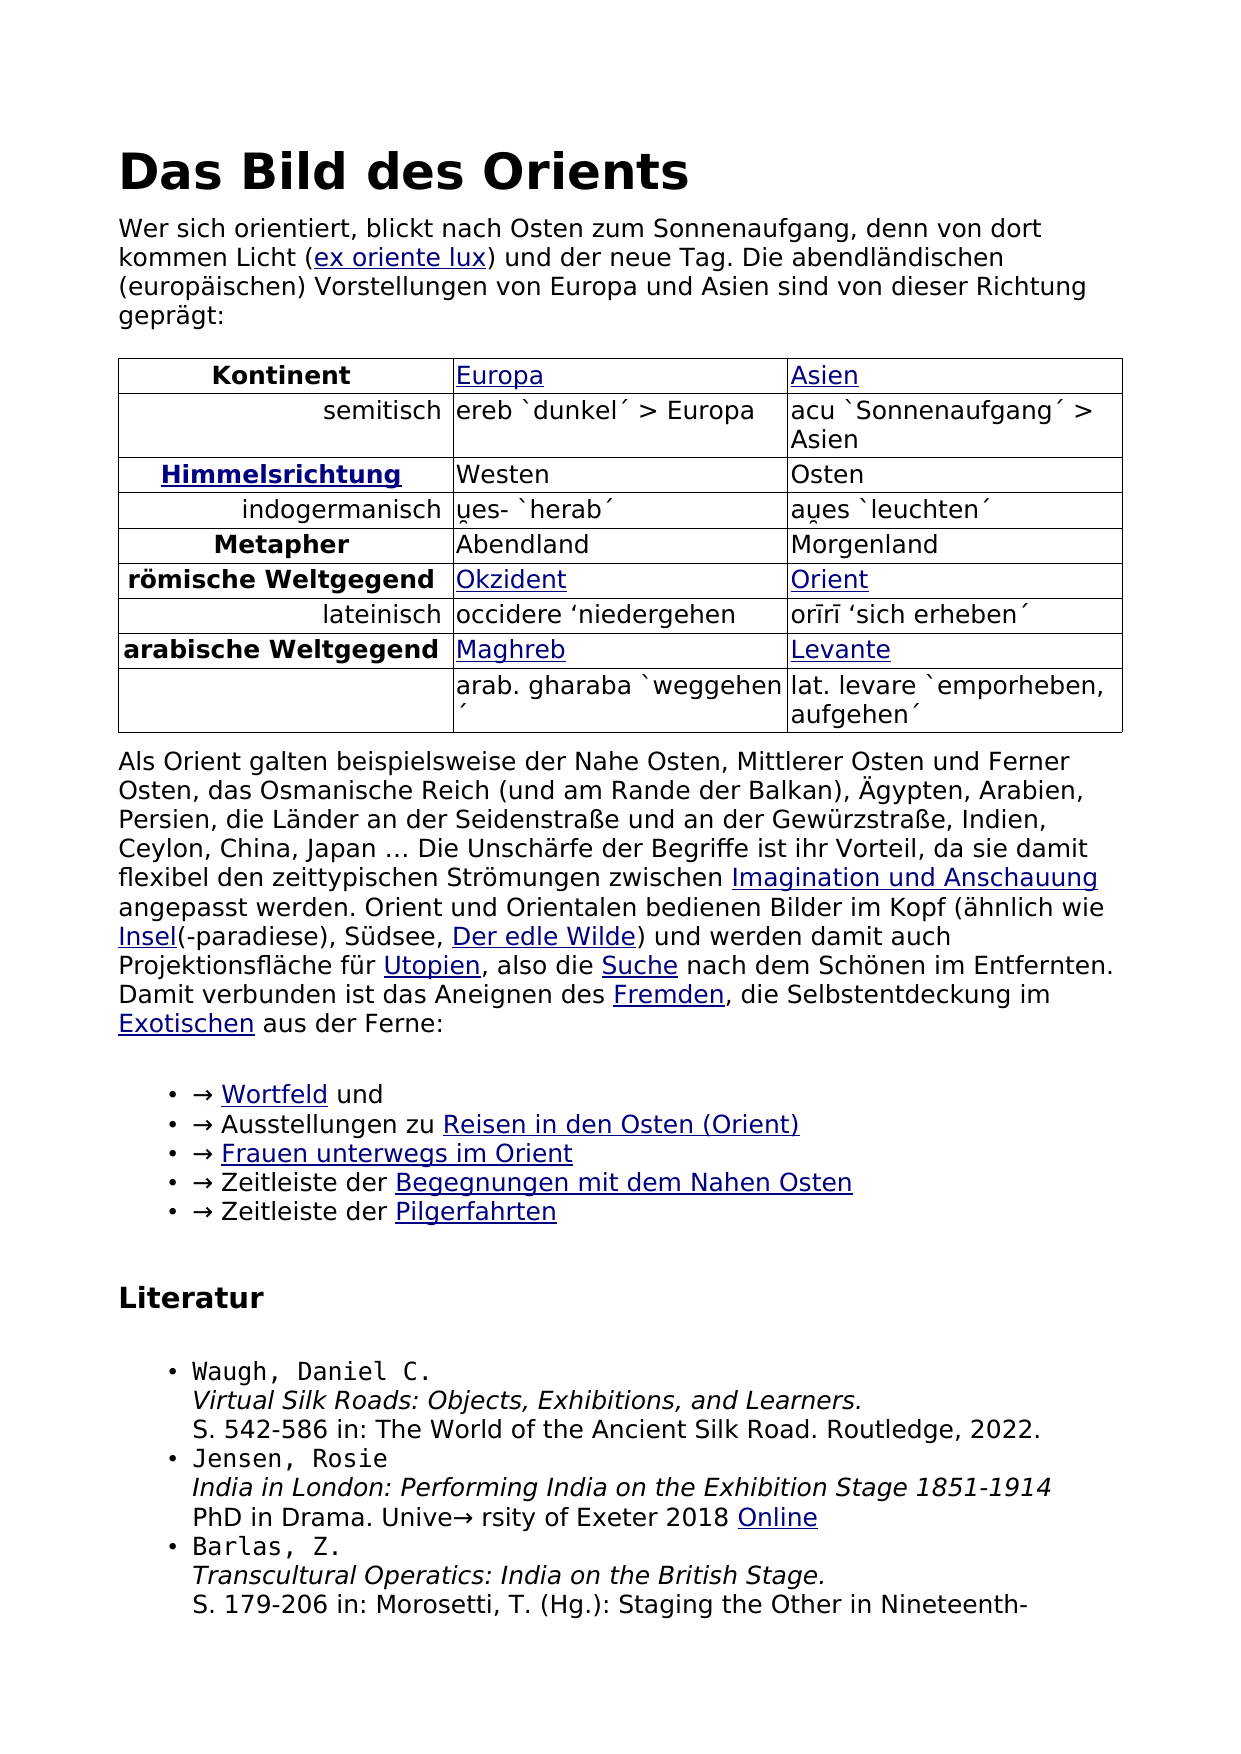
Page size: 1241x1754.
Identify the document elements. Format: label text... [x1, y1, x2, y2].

table_cell arab. gharaba `weggehen´ [454, 669, 787, 732]
text Als Orient galten beispielsweise der Nahe Osten, Mittlerer Osten und Ferner Osten, das Osmanische Reich (und am Rande der Balkan), Ägypten, Arabien, Persien, die Länder an der Seidenstraße und an der Gewürzstraße, Indien, Ceylon, China, Japan … Die Unschärfe der Begriffe ist ihr Vorteil, da sie damit flexibel den zeittypischen Strömungen zwischen Imagination und Anschauung angepasst werden. Orient und Orientalen bedienen Bilder im Kopf (ähnlich wie Insel(-paradiese), Südsee, Der edle Wilde) und werden damit auch Projektionsfläche für Utopien, also die Suche nach dem Schönen im Entfernten. Damit verbunden ist das Aneignen des Fremden, die Selbstentdeckung im Exotischen aus der Ferne: [118, 747, 1122, 1039]
table_header Kontinent [119, 359, 453, 393]
table_cell acu `Sonnenaufgang´ > Asien [788, 394, 1122, 457]
list → Ausstellungen zu Reisen in den Osten (Orient) [177, 1110, 1122, 1139]
table_cell Okzident [454, 564, 787, 598]
table_cell Osten [788, 458, 1122, 492]
table_cell Metapher [119, 529, 453, 562]
subtitle Das Bild des Orients [118, 143, 1122, 201]
list Waugh, Daniel C. Virtual Silk Roads: Objects, Exhibitions, and Learners. S. 542-586 in: The World of the Ancient Silk Road. Routledge, 2022. [177, 1357, 1122, 1444]
table_cell römische Weltgegend [119, 564, 453, 598]
table_cell orīrī ‘sich erheben´ [788, 599, 1122, 633]
table_cell Levante [788, 634, 1122, 668]
text Wer sich orientiert, blickt nach Osten zum Sonnenaufgang, denn von dort kommen Licht (ex oriente lux) und der neue Tag. Die abendländischen (europäischen) Vorstellungen von Europa und Asien sind von dieser Richtung geprägt: [118, 214, 1122, 331]
table_cell ereb `dunkel´ > Europa [454, 394, 787, 457]
table_header Europa [454, 359, 787, 393]
table_cell Orient [788, 564, 1122, 598]
table_cell lateinisch [119, 599, 453, 633]
list → Frauen unterwegs im Orient [177, 1139, 1122, 1168]
table_cell lat. levare `emporheben, aufgehen´ [788, 669, 1122, 732]
table_cell Maghreb [454, 634, 787, 668]
table_cell occidere ‘niedergehen [454, 599, 787, 633]
list → Zeitleiste der Pilgerfahrten [177, 1197, 1122, 1226]
table_cell arabische Weltgegend [119, 634, 453, 668]
table_cell indogermanisch [119, 493, 453, 527]
table_cell u̯es- `herab´ [454, 493, 787, 527]
table_cell Abendland [454, 529, 787, 562]
table_cell au̯es `leuchten´ [788, 493, 1122, 527]
list → Zeitleiste der Begegnungen mit dem Nahen Osten [177, 1168, 1122, 1197]
table_cell Westen [454, 458, 787, 492]
list Jensen, Rosie India in London: Performing India on the Exhibition Stage 1851-1914 PhD in Drama. Unive→ rsity of Exeter 2018 Online [177, 1444, 1122, 1532]
table_header Asien [788, 359, 1122, 393]
subtitle Literatur [118, 1281, 1122, 1315]
list → Wortfeld und [177, 1081, 1122, 1110]
table_cell Morgenland [788, 529, 1122, 562]
table_cell [119, 669, 453, 732]
list Barlas, Z. Transcultural Operatics: India on the British Stage. S. 179-206 in: Morosetti, T. (Hg.): Staging the Other in Nineteenth- [177, 1532, 1122, 1619]
table_cell Himmelsrichtung [119, 458, 453, 492]
table_cell semitisch [119, 394, 453, 457]
